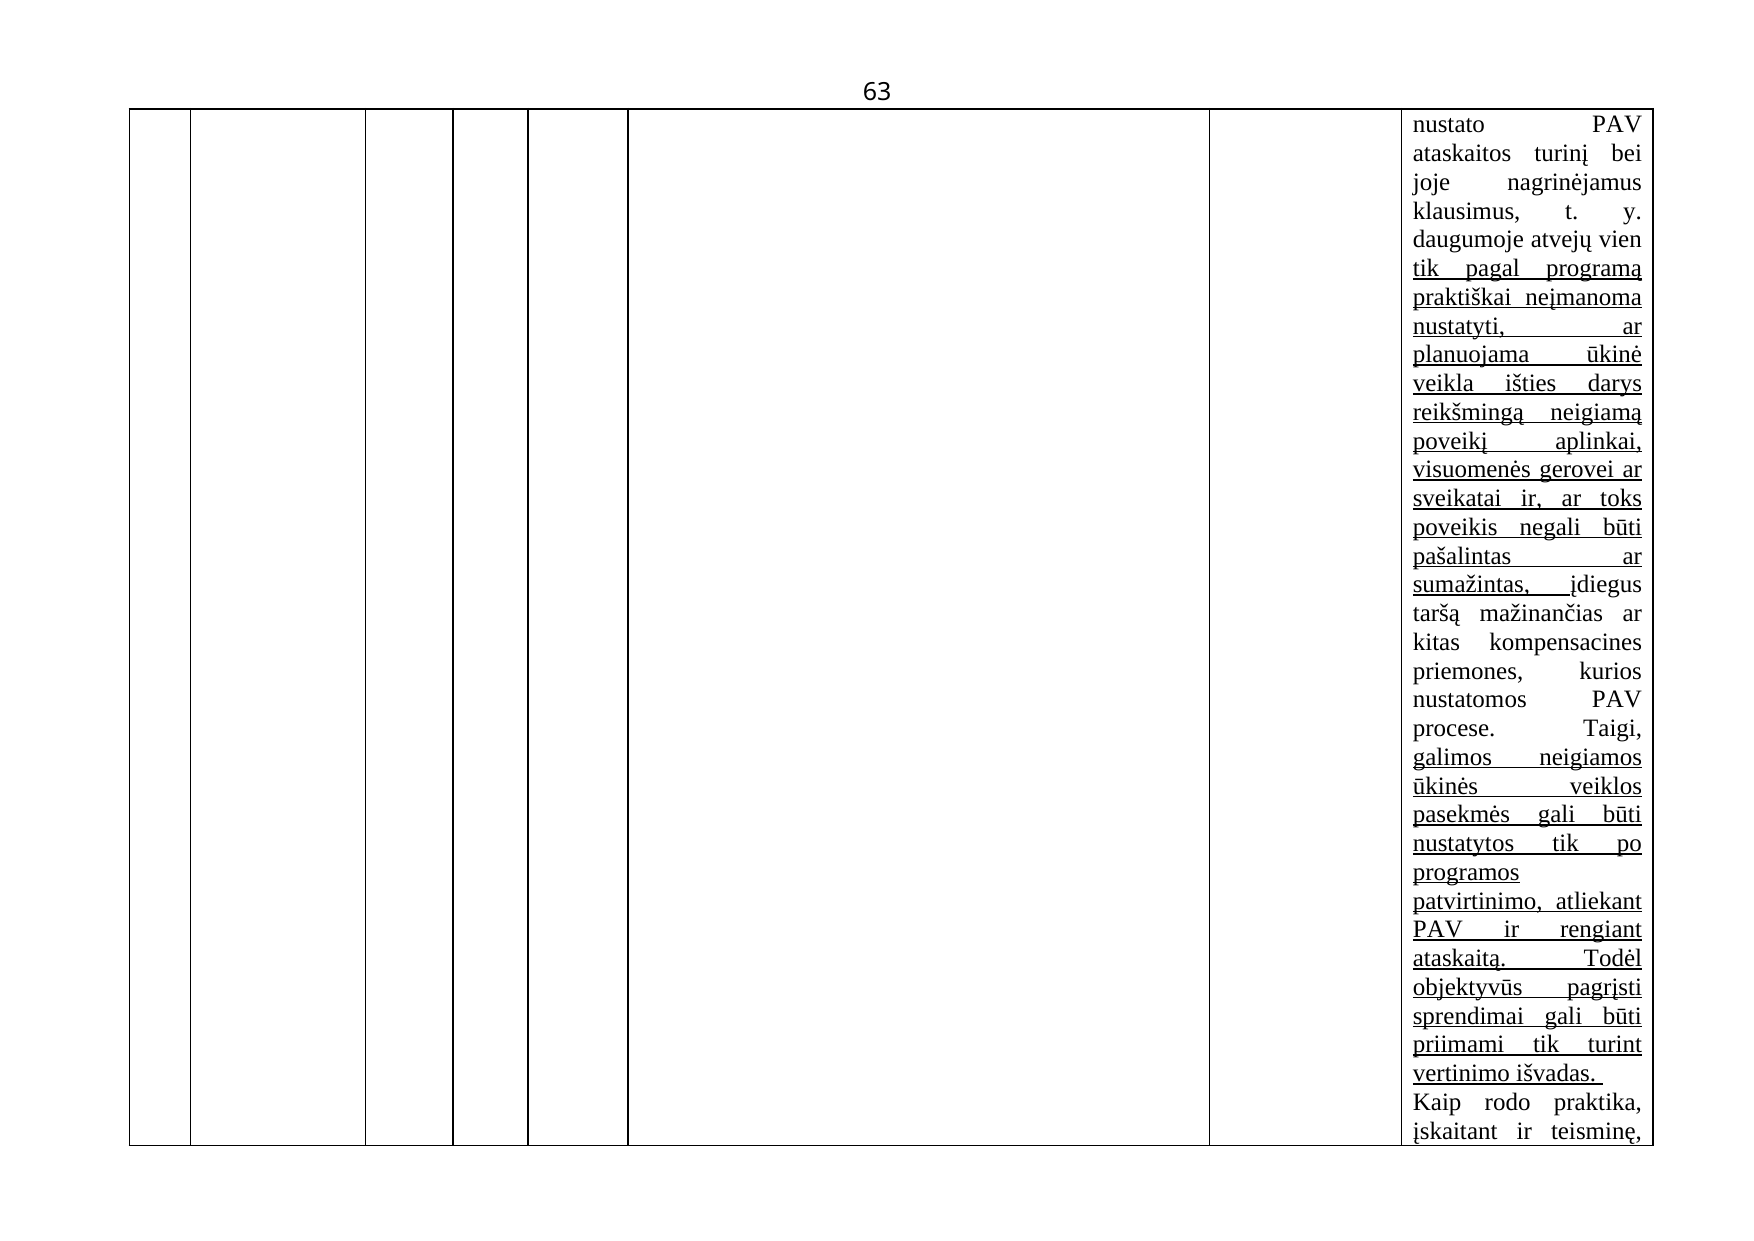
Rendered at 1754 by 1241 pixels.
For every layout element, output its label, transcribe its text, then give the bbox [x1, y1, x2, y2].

table_cell [1210, 110, 1401, 1144]
table_cell [191, 110, 365, 1144]
table_cell [366, 110, 452, 1144]
table_cell nustato PAV ataskaitos turinį bei joje nagrinėjamus klausimus, t. y. daugumoje atvejų vien tik pagal programą praktiškai neįmanoma nustatyti, ar planuojama ūkinė veikla išties darys reikšmingą neigiamą poveikį aplinkai, visuomenės gerovei ar sveikatai ir, ar toks poveikis negali būti pašalintas ar sumažintas, įdiegus taršą mažinančias ar kitas kompensacines priemones, kurios nustatomos PAV procese. Taigi, galimos neigiamos ūkinės veiklos pasekmės gali būti nustatytos tik po programos patvirtinimo, atliekant PAV ir rengiant ataskaitą. Todėl objektyvūs pagrįsti sprendimai gali būti priimami tik turint vertinimo išvadas. Kaip rodo praktika, įskaitant ir teisminę, [1402, 110, 1652, 1144]
table_cell [454, 110, 527, 1144]
table_cell [130, 110, 190, 1144]
table_cell [529, 110, 627, 1144]
table_cell [629, 110, 1209, 1144]
